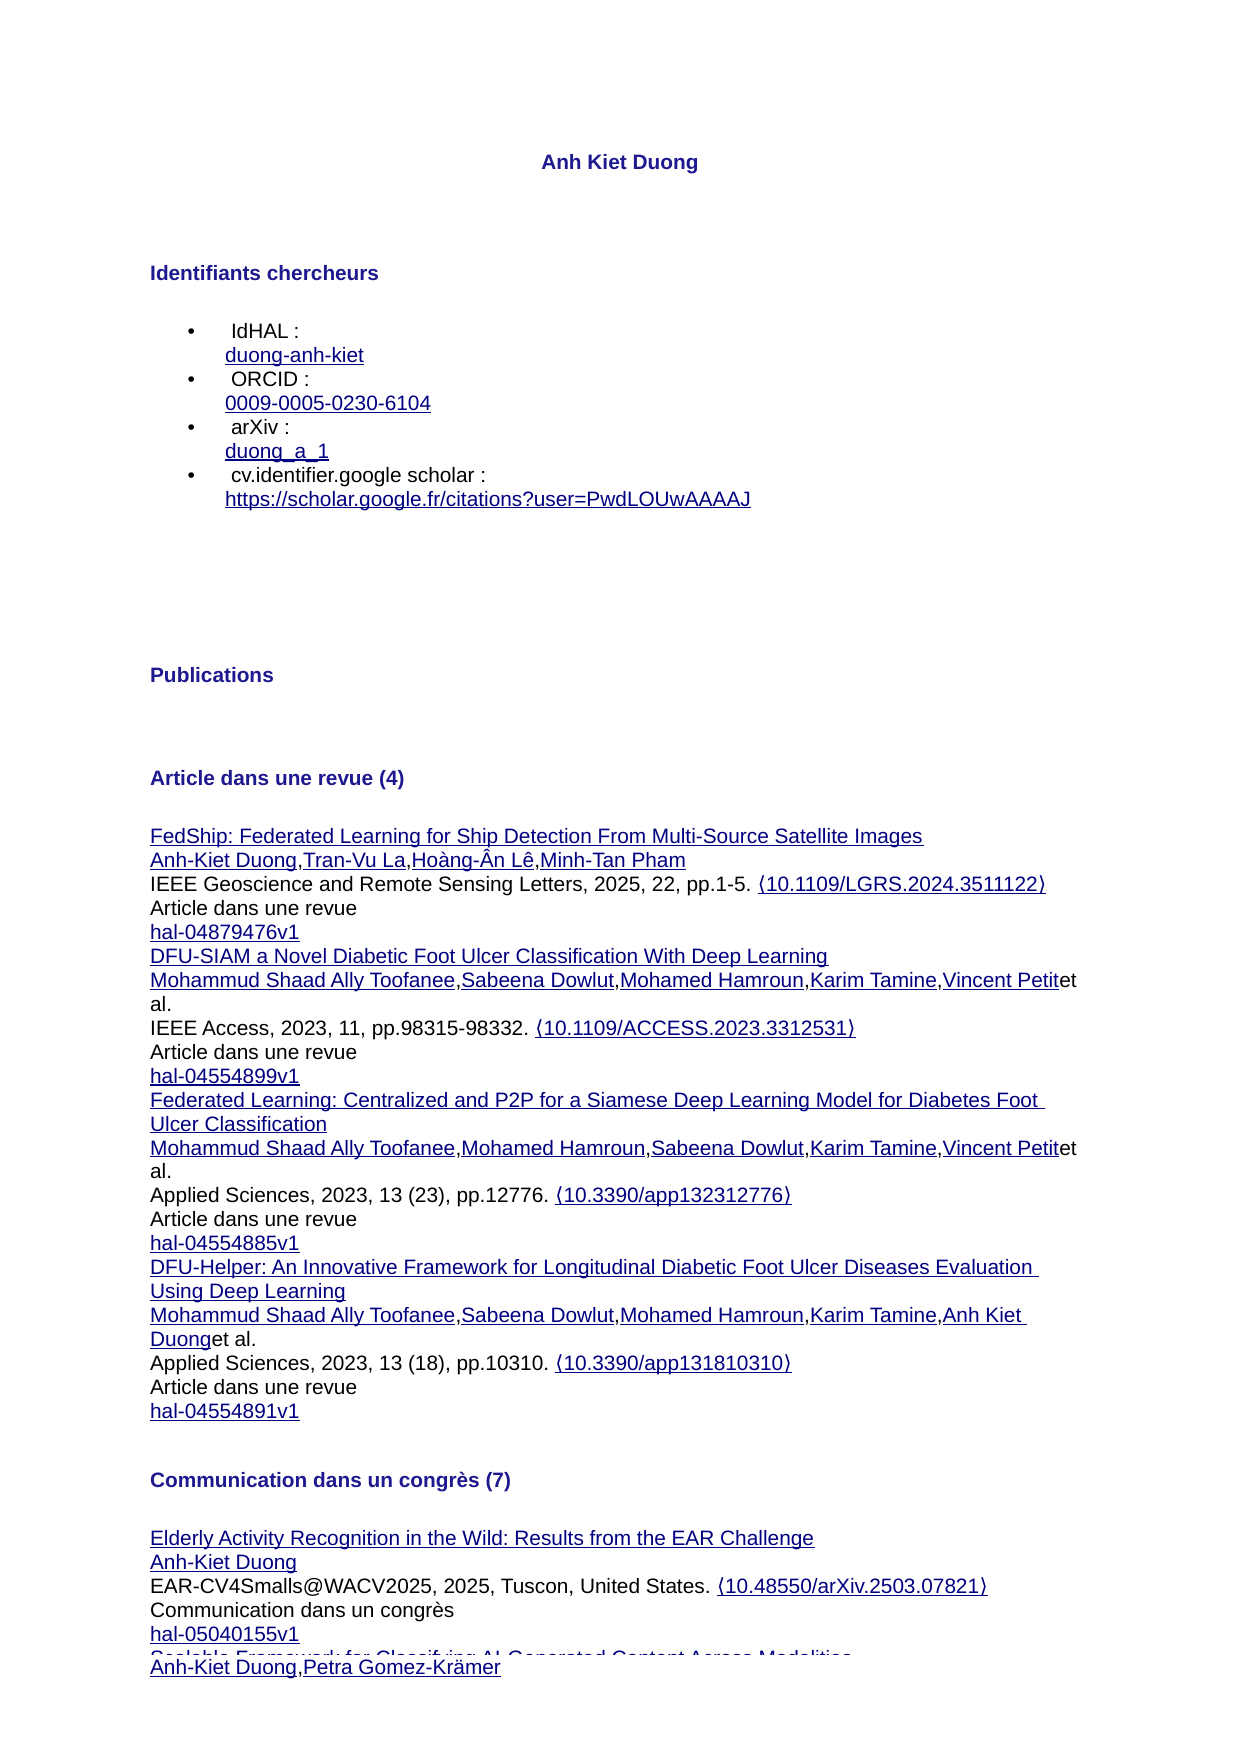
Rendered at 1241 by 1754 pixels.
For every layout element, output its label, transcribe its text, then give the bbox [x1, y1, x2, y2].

list arXiv : [187, 414, 1090, 438]
list ORCID : [187, 367, 1090, 391]
list 0009-0005-0230-6104 [187, 391, 1090, 414]
subtitle Communication dans un congrès (7) [150, 1468, 1090, 1492]
list duong-anh-kiet [187, 343, 1090, 367]
table_cell Scalable Framework for Classifying AI-Generated Content Across Modalities Anh-Kiet Duong,Petra Gomez-Krämer [150, 1646, 1090, 1679]
table_cell Federated Learning: Centralized and P2P for a Siamese Deep Learning Model for Diabetes Foot Ulcer Classification Mohammud Shaad Ally Toofanee,Mohamed Hamroun,Sabeena Dowlut,Karim Tamine,Vincent Petitet al. Applied Sciences, 2023, 13 (23), pp.12776. ⟨10.3390/app132312776⟩ Article dans une revue hal-04554885v1 [150, 1088, 1090, 1255]
list cv.identifier.google scholar : [187, 462, 1090, 486]
list https://scholar.google.fr/citations?user=PwdLOUwAAAAJ [187, 486, 1090, 510]
table_header FedShip: Federated Learning for Ship Detection From Multi-Source Satellite Images Anh-Kiet Duong,Tran-Vu La,Hoàng-Ân Lê,Minh-Tan Pham IEEE Geoscience and Remote Sensing Letters, 2025, 22, pp.1-5. ⟨10.1109/LGRS.2024.3511122⟩ Article dans une revue hal-04879476v1 [150, 824, 1090, 944]
subtitle Publications [150, 662, 1090, 686]
table_cell DFU-Helper: An Innovative Framework for Longitudinal Diabetic Foot Ulcer Diseases Evaluation Using Deep Learning Mohammud Shaad Ally Toofanee,Sabeena Dowlut,Mohamed Hamroun,Karim Tamine,Anh Kiet Duonget al. Applied Sciences, 2023, 13 (18), pp.10310. ⟨10.3390/app131810310⟩ Article dans une revue hal-04554891v1 [150, 1255, 1090, 1423]
table_cell DFU-SIAM a Novel Diabetic Foot Ulcer Classification With Deep Learning Mohammud Shaad Ally Toofanee,Sabeena Dowlut,Mohamed Hamroun,Karim Tamine,Vincent Petitet al. IEEE Access, 2023, 11, pp.98315-98332. ⟨10.1109/ACCESS.2023.3312531⟩ Article dans une revue hal-04554899v1 [150, 944, 1090, 1087]
table_header Elderly Activity Recognition in the Wild: Results from the EAR Challenge Anh-Kiet Duong EAR-CV4Smalls@WACV2025, 2025, Tuscon, United States. ⟨10.48550/arXiv.2503.07821⟩ Communication dans un congrès hal-05040155v1 [150, 1526, 1090, 1646]
subtitle Identifiants chercheurs [150, 260, 1090, 284]
list duong_a_1 [187, 438, 1090, 462]
subtitle Article dans une revue (4) [150, 766, 1090, 789]
list IdHAL : [187, 319, 1090, 343]
subtitle Anh Kiet Duong [150, 150, 1090, 174]
